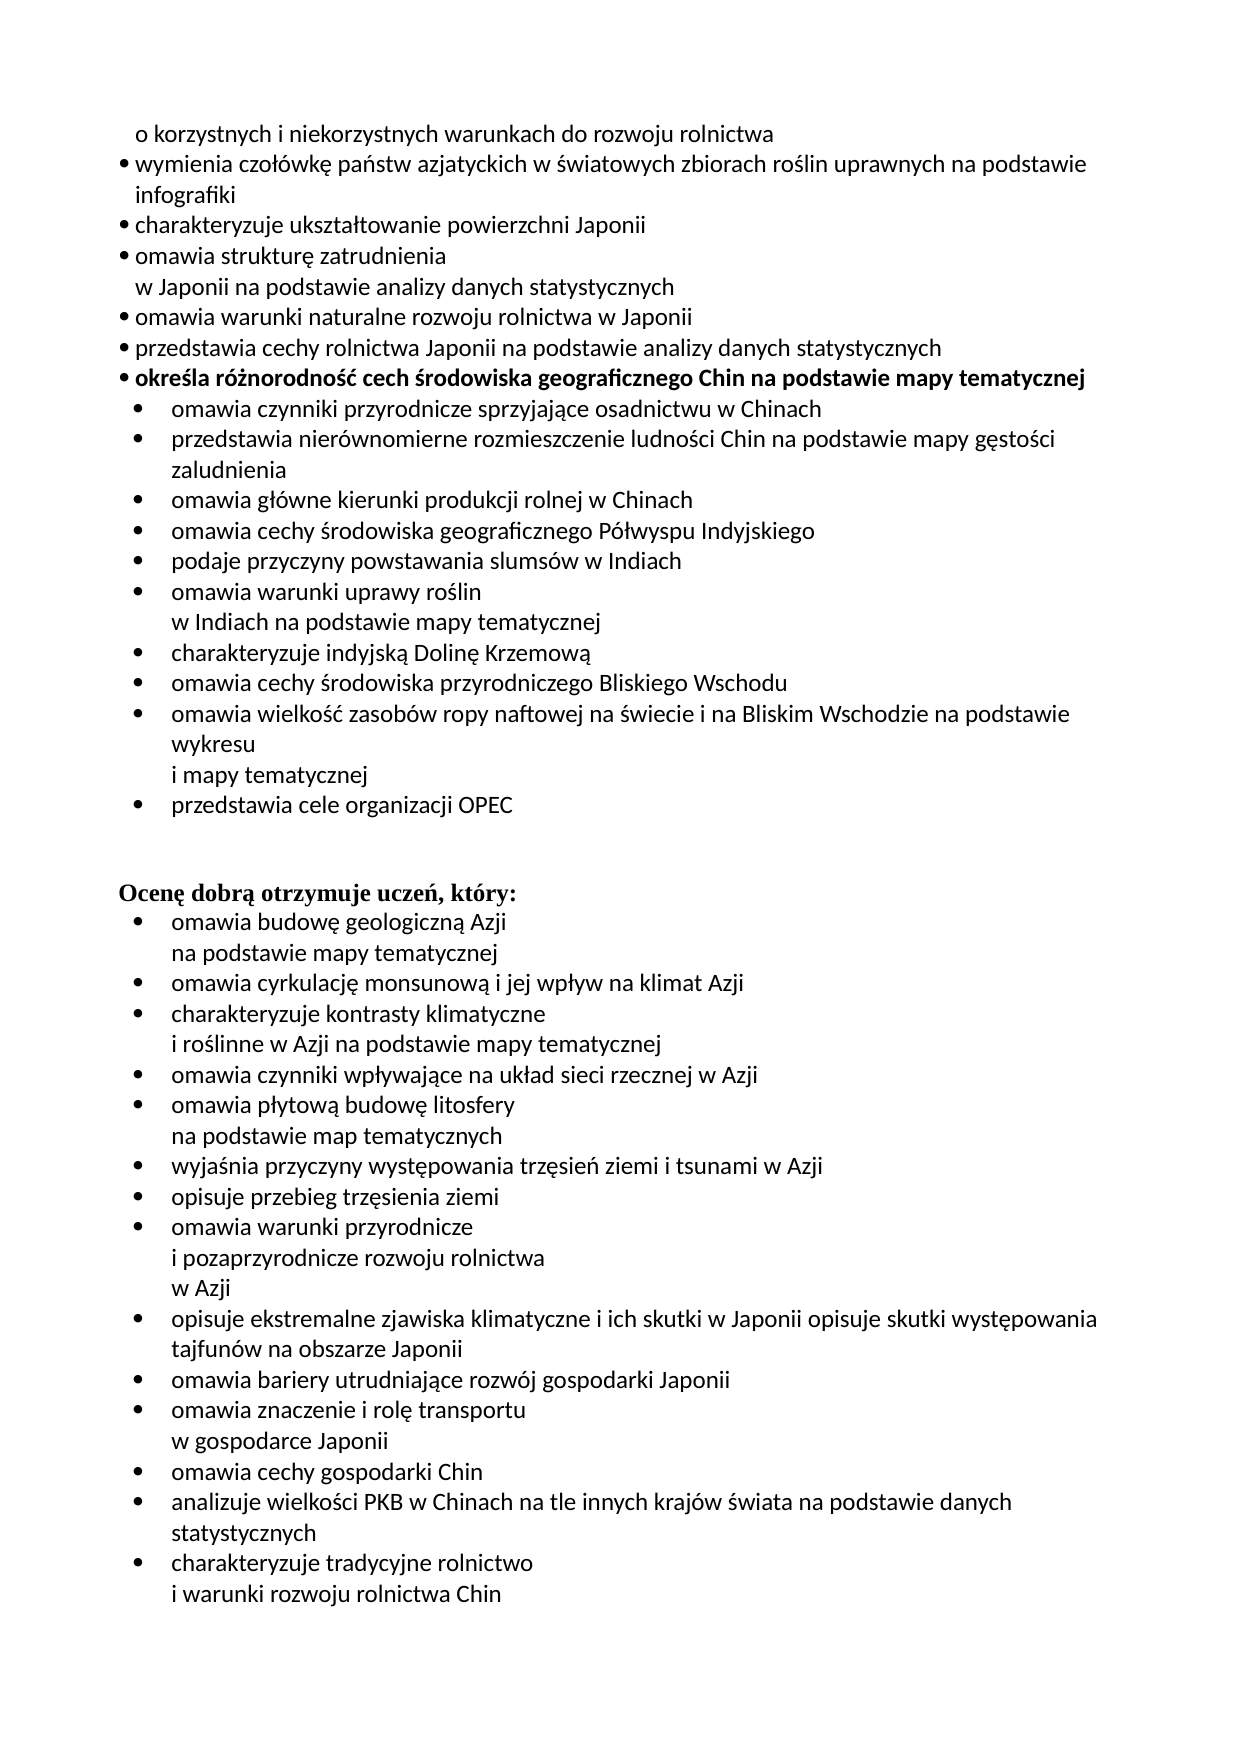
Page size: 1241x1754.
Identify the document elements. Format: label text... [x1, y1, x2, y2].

list omawia cechy środowiska przyrodniczego Bliskiego Wschodu [134, 667, 1122, 698]
list omawia czynniki przyrodnicze sprzyjające osadnictwu w Chinach [134, 393, 1122, 423]
list opisuje przebieg trzęsienia ziemi [134, 1181, 1122, 1212]
list omawia bariery utrudniające rozwój gospodarki Japonii [134, 1364, 1122, 1395]
list analizuje wielkości PKB w Chinach na tle innych krajów świata na podstawie danych statystycznych [134, 1486, 1122, 1547]
list przedstawia cechy rolnictwa Japonii na podstawie analizy danych statystycznych [120, 332, 1133, 362]
list o korzystnych i niekorzystnych warunkach do rozwoju rolnictwa [120, 118, 1122, 149]
list omawia warunki uprawy roślin w Indiach na podstawie mapy tematycznej [134, 576, 1122, 637]
list omawia cechy środowiska geograficznego Półwyspu Indyjskiego [134, 515, 1122, 545]
list omawia płytową budowę litosfery na podstawie map tematycznych [134, 1089, 1122, 1151]
list wyjaśnia przyczyny występowania trzęsień ziemi i tsunami w Azji [134, 1151, 1122, 1181]
list charakteryzuje kontrasty klimatyczne i roślinne w Azji na podstawie mapy tematycznej [134, 998, 1122, 1059]
list omawia znaczenie i rolę transportu w gospodarce Japonii [134, 1395, 1122, 1456]
list charakteryzuje ukształtowanie powierzchni Japonii [120, 210, 1122, 240]
list omawia strukturę zatrudnienia w Japonii na podstawie analizy danych statystycznych [120, 240, 1122, 301]
list charakteryzuje indyjską Dolinę Krzemową [134, 637, 1122, 667]
list omawia warunki przyrodnicze i pozaprzyrodnicze rozwoju rolnictwa w Azji [134, 1212, 1122, 1303]
list omawia czynniki wpływające na układ sieci rzecznej w Azji [134, 1059, 1122, 1089]
list omawia budowę geologiczną Azji na podstawie mapy tematycznej [134, 906, 1122, 967]
list charakteryzuje tradycyjne rolnictwo i warunki rozwoju rolnictwa Chin [134, 1547, 1122, 1608]
list określa różnorodność cech środowiska geograficznego Chin na podstawie mapy tematycznej [120, 362, 1122, 393]
list opisuje ekstremalne zjawiska klimatyczne i ich skutki w Japonii opisuje skutki występowania tajfunów na obszarze Japonii [134, 1303, 1122, 1364]
list omawia główne kierunki produkcji rolnej w Chinach [134, 484, 1122, 515]
list omawia warunki naturalne rozwoju rolnictwa w Japonii [120, 301, 1122, 332]
list wymienia czołówkę państw azjatyckich w światowych zbiorach roślin uprawnych na podstawie infografiki [120, 149, 1122, 210]
list omawia cechy gospodarki Chin [134, 1456, 1122, 1486]
list przedstawia nierównomierne rozmieszczenie ludności Chin na podstawie mapy gęstości zaludnienia [134, 423, 1122, 484]
list podaje przyczyny powstawania slumsów w Indiach [134, 545, 1122, 576]
list omawia wielkość zasobów ropy naftowej na świecie i na Bliskim Wschodzie na podstawie wykresu i mapy tematycznej [134, 698, 1122, 789]
list omawia cyrkulację monsunową i jej wpływ na klimat Azji [134, 967, 1122, 998]
list przedstawia cele organizacji OPEC [134, 789, 1122, 820]
text Ocenę dobrą otrzymuje uczeń, który: [118, 878, 1122, 906]
